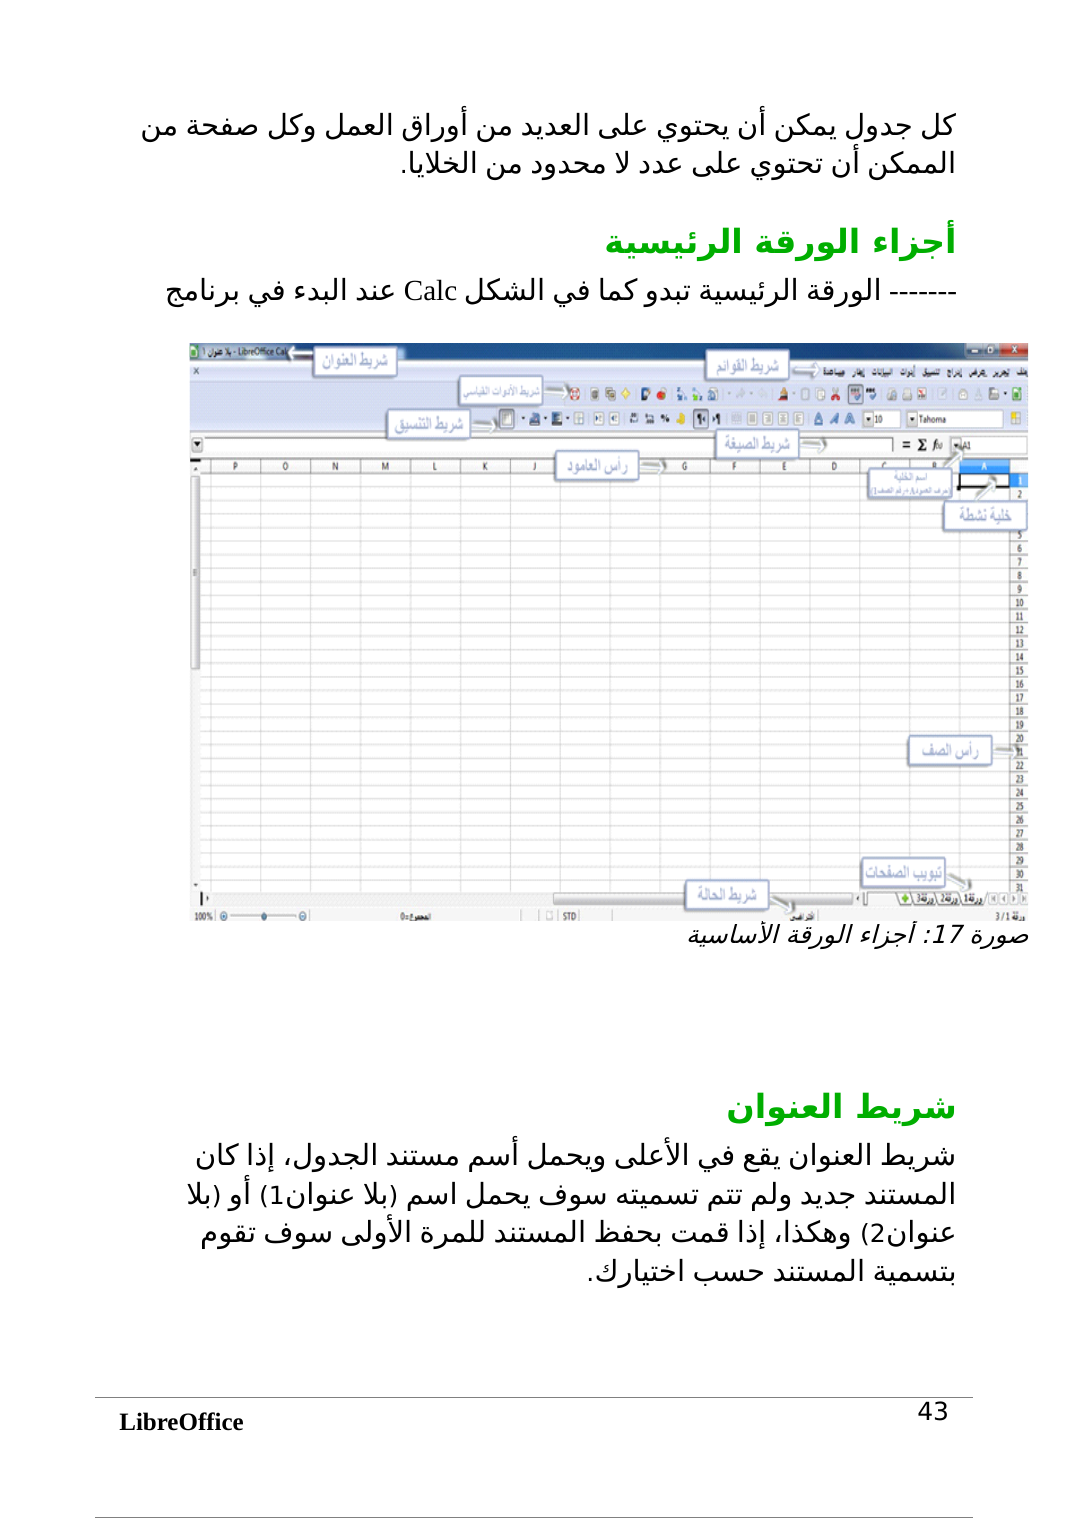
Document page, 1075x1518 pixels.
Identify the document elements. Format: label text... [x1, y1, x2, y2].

text شريط العنوان يقع في الأعلى ويحمل أسم مستند الجدول، إذا كان المستند جديد ولم تتم تسميته سوف يحمل اسم (بلا عنوان1) أو (بلا عنوان2) وهكذا، إذا قمت بحفظ المستند للمرة الأولى سوف تقوم بتسمية المستند حسب اختيارك. [118, 1138, 957, 1288]
text صورة 17: أجزاء الورقة الأساسية [47, 343, 1028, 949]
subtitle شريط العنوان [118, 1087, 957, 1126]
text كل جدول يمكن أن يحتوي على العديد من أوراق العمل وكل صفحة من الممكن أن تحتوي على عدد لا محدود من الخلايا. [118, 108, 957, 180]
subtitle أجزاء الورقة الرئيسية [118, 222, 957, 261]
text عند البدء في برنامج Calc الورقة الرئيسية تبدو كما في الشكل ------- [118, 273, 957, 307]
